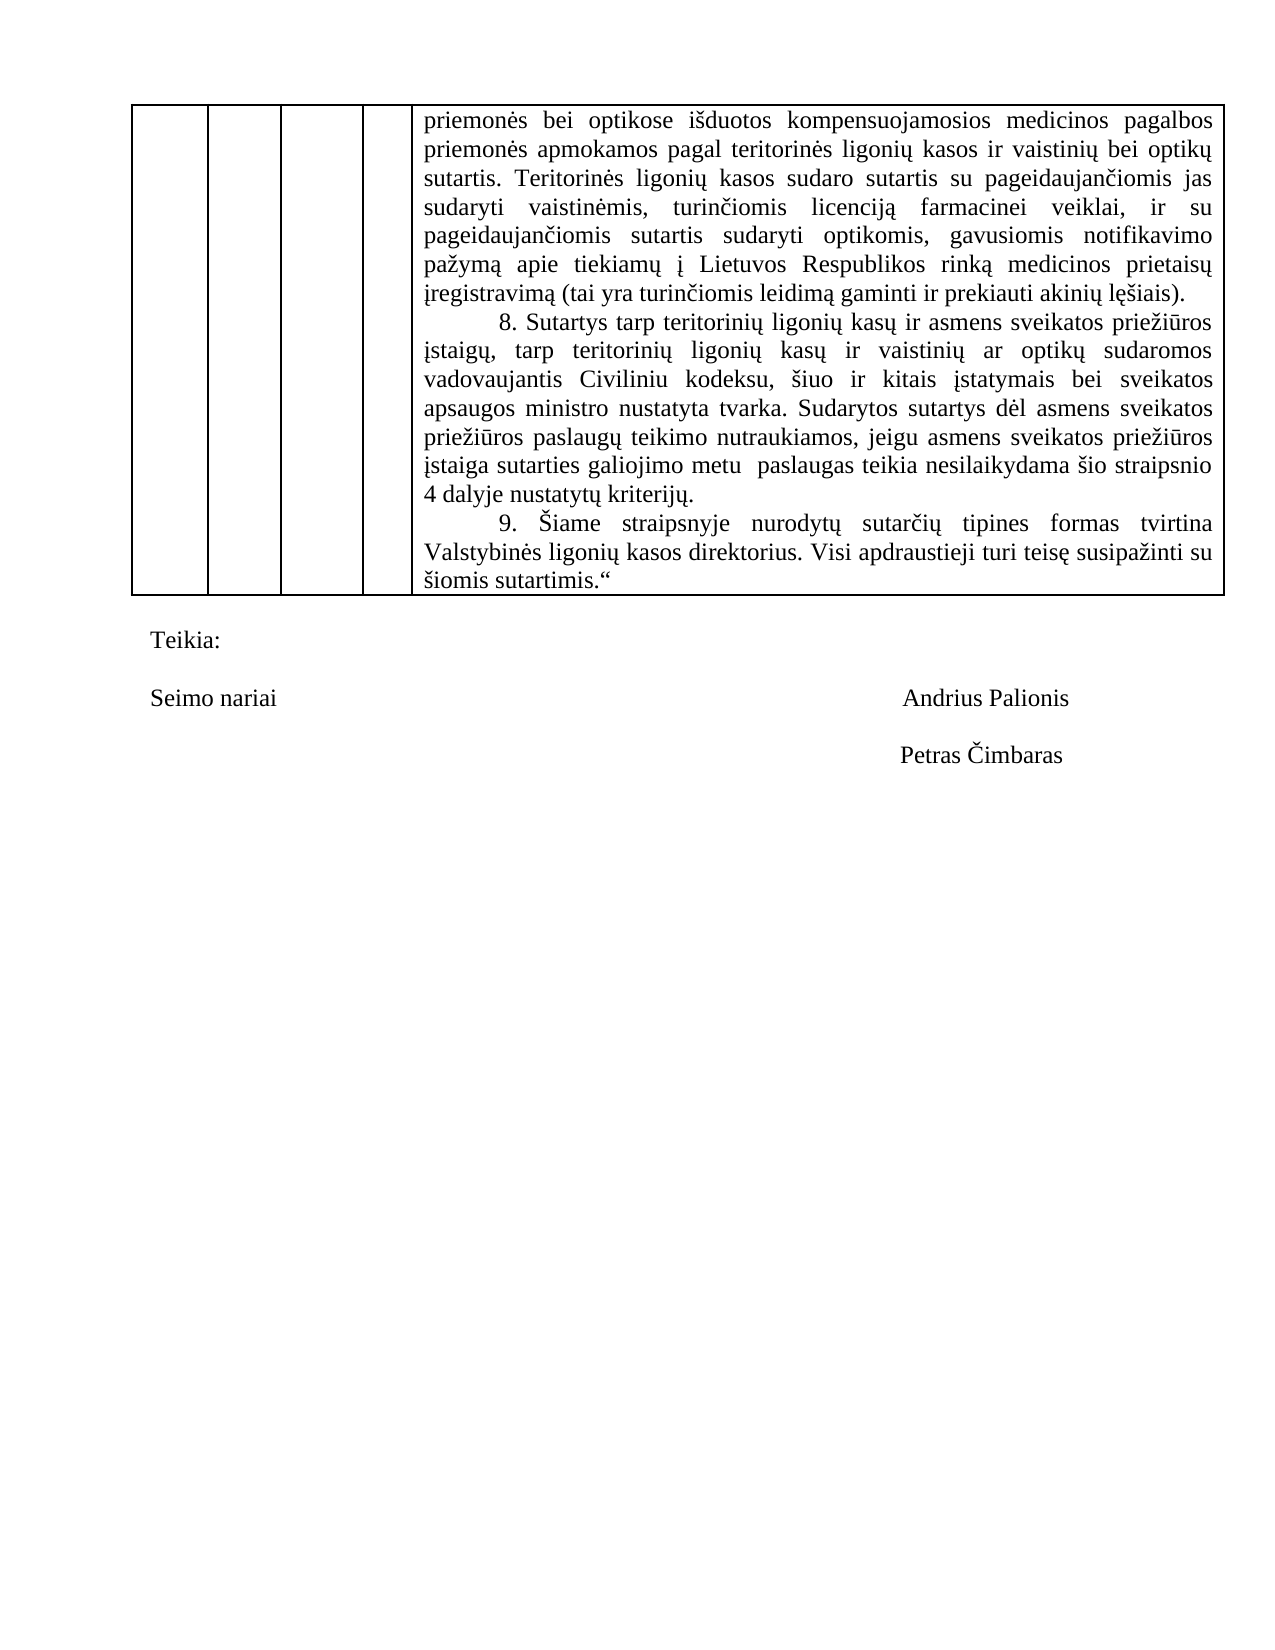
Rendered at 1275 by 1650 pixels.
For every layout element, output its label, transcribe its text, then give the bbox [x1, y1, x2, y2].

table_cell [133, 106, 207, 594]
table_cell [209, 106, 280, 594]
text Seimo nariai Andrius Palionis [150, 683, 1125, 711]
table_cell priemonės bei optikose išduotos kompensuojamosios medicinos pagalbos priemonės apmokamos pagal teritorinės ligonių kasos ir vaistinių bei optikų sutartis. Teritorinės ligonių kasos sudaro sutartis su pageidaujančiomis jas sudaryti vaistinėmis, turinčiomis licenciją farmacinei veiklai, ir su pageidaujančiomis sutartis sudaryti optikomis, gavusiomis notifikavimo pažymą apie tiekiamų į Lietuvos Respublikos rinką medicinos prietaisų įregistravimą (tai yra turinčiomis leidimą gaminti ir prekiauti akinių lęšiais). 8. Sutartys tarp teritorinių ligonių kasų ir asmens sveikatos priežiūros įstaigų, tarp teritorinių ligonių kasų ir vaistinių ar optikų sudaromos vadovaujantis Civiliniu kodeksu, šiuo ir kitais įstatymais bei sveikatos apsaugos ministro nustatyta tvarka. Sudarytos sutartys dėl asmens sveikatos priežiūros paslaugų teikimo nutraukiamos, jeigu asmens sveikatos priežiūros įstaiga sutarties galiojimo metu paslaugas teikia nesilaikydama šio straipsnio 4 dalyje nustatytų kriterijų. 9. Šiame straipsnyje nurodytų sutarčių tipines formas tvirtina Valstybinės ligonių kasos direktorius. Visi apdraustieji turi teisę susipažinti su šiomis sutartimis.“ [413, 106, 1223, 594]
text Teikia: [150, 625, 1125, 654]
table_cell [364, 106, 411, 594]
text Petras Čimbaras [150, 740, 1125, 769]
table_cell [282, 106, 362, 594]
